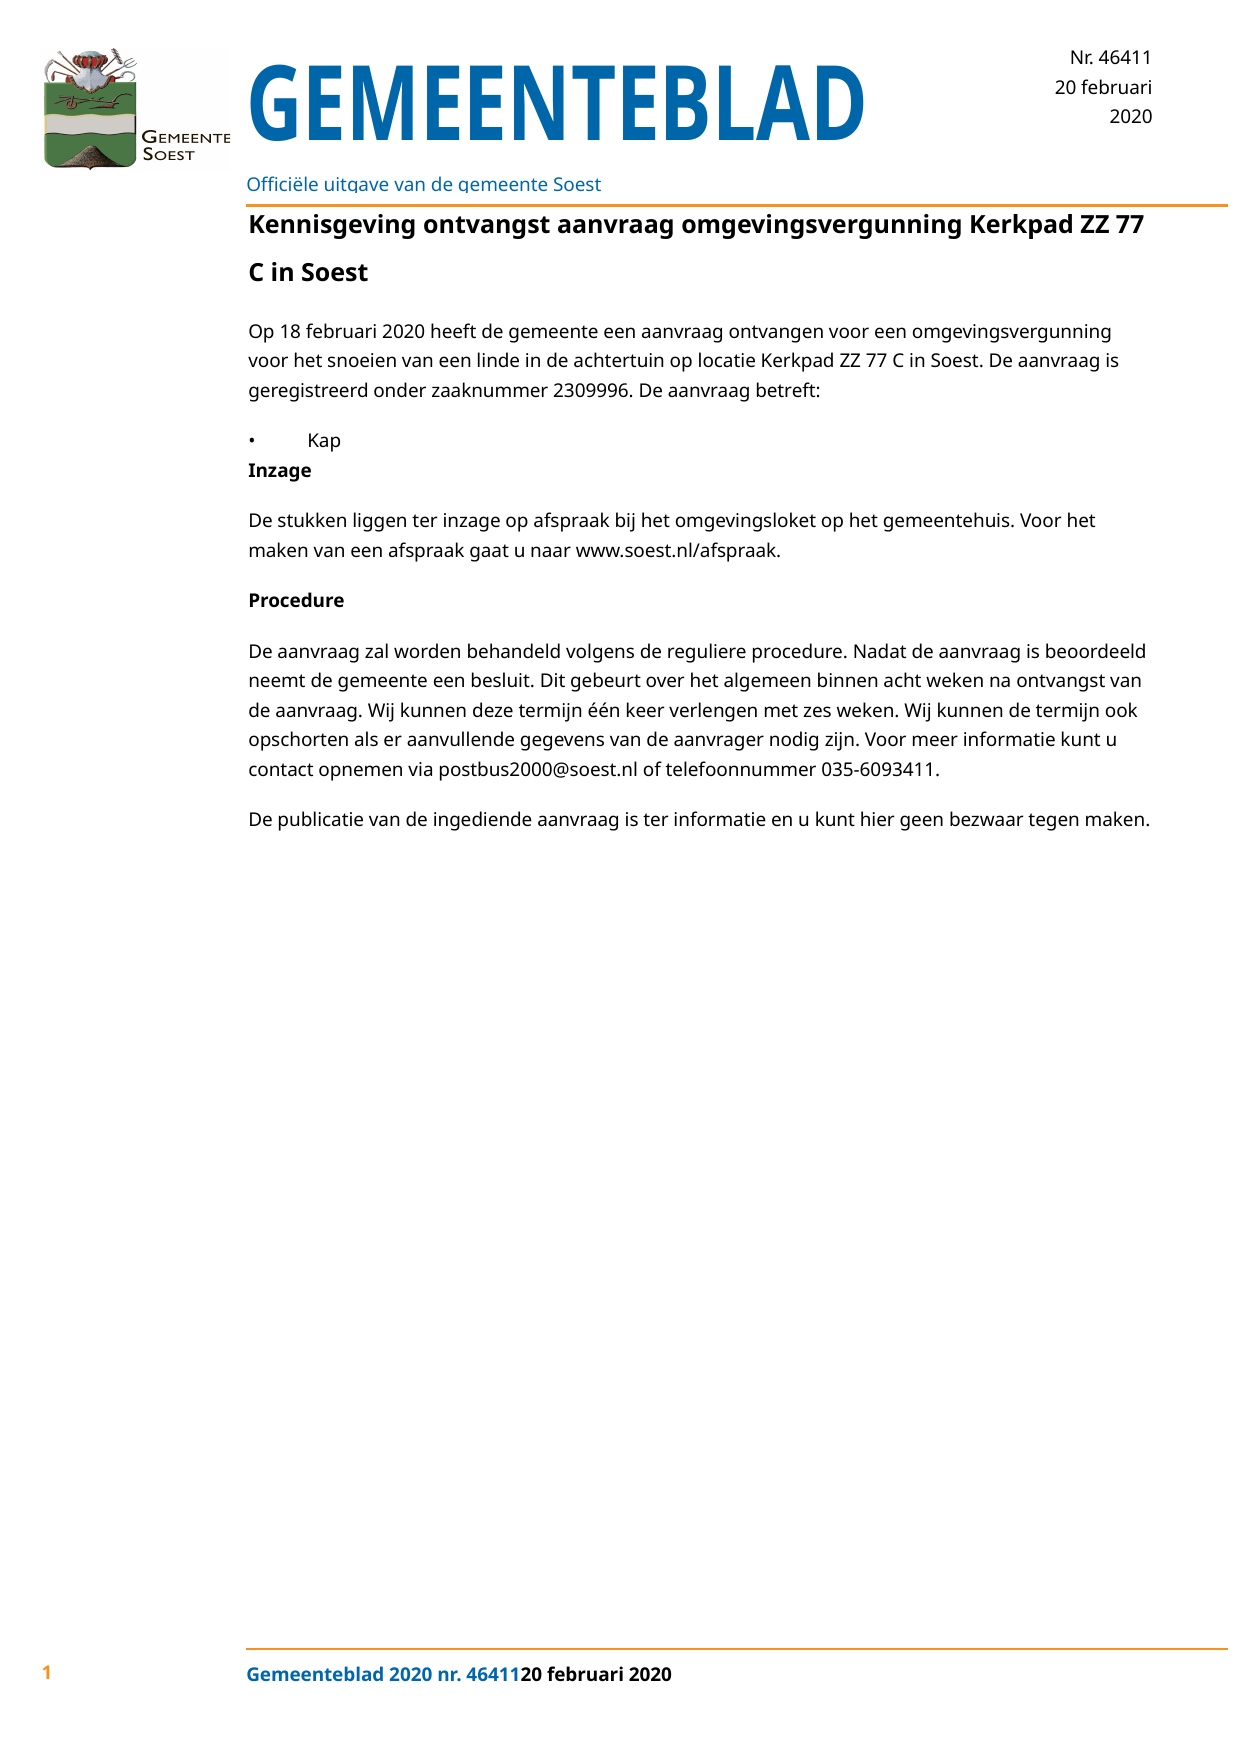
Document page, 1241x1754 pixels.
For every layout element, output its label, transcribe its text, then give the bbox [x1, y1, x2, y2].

text Kennisgeving ontvangst aanvraag omgevingsvergunning Kerkpad ZZ 77 C in Soest [248, 207, 1152, 288]
text De aanvraag zal worden behandeld volgens de reguliere procedure. Nadat de aanvraag is beoordeeld neemt de gemeente een besluit. Dit gebeurt over het algemeen binnen acht weken na ontvangst van de aanvraag. Wij kunnen deze termijn één keer verlengen met zes weken. Wij kunnen de termijn ook opschorten als er aanvullende gegevens van de aanvrager nodig zijn. Voor meer informatie kunt u contact opnemen via postbus2000@soest.nl of telefoonnummer 035-6093411. [248, 638, 1152, 782]
text De stukken liggen ter inzage op afspraak bij het omgevingsloket op het gemeentehuis. Voor het maken van een afspraak gaat u naar www.soest.nl/afspraak. [248, 507, 1152, 563]
picture [41, 47, 231, 172]
text De publicatie van de ingediende aanvraag is ter informatie en u kunt hier geen bezwaar tegen maken. [248, 807, 1152, 832]
text Procedure [248, 587, 1152, 613]
list Kap [248, 427, 1152, 453]
text Inzage [248, 457, 1152, 483]
text Op 18 februari 2020 heeft de gemeente een aanvraag ontvangen voor een omgevingsvergunning voor het snoeien van een linde in de achtertuin op locatie Kerkpad ZZ 77 C in Soest. De aanvraag is geregistreerd onder zaaknummer 2309996. De aanvraag betreft: [248, 318, 1152, 403]
